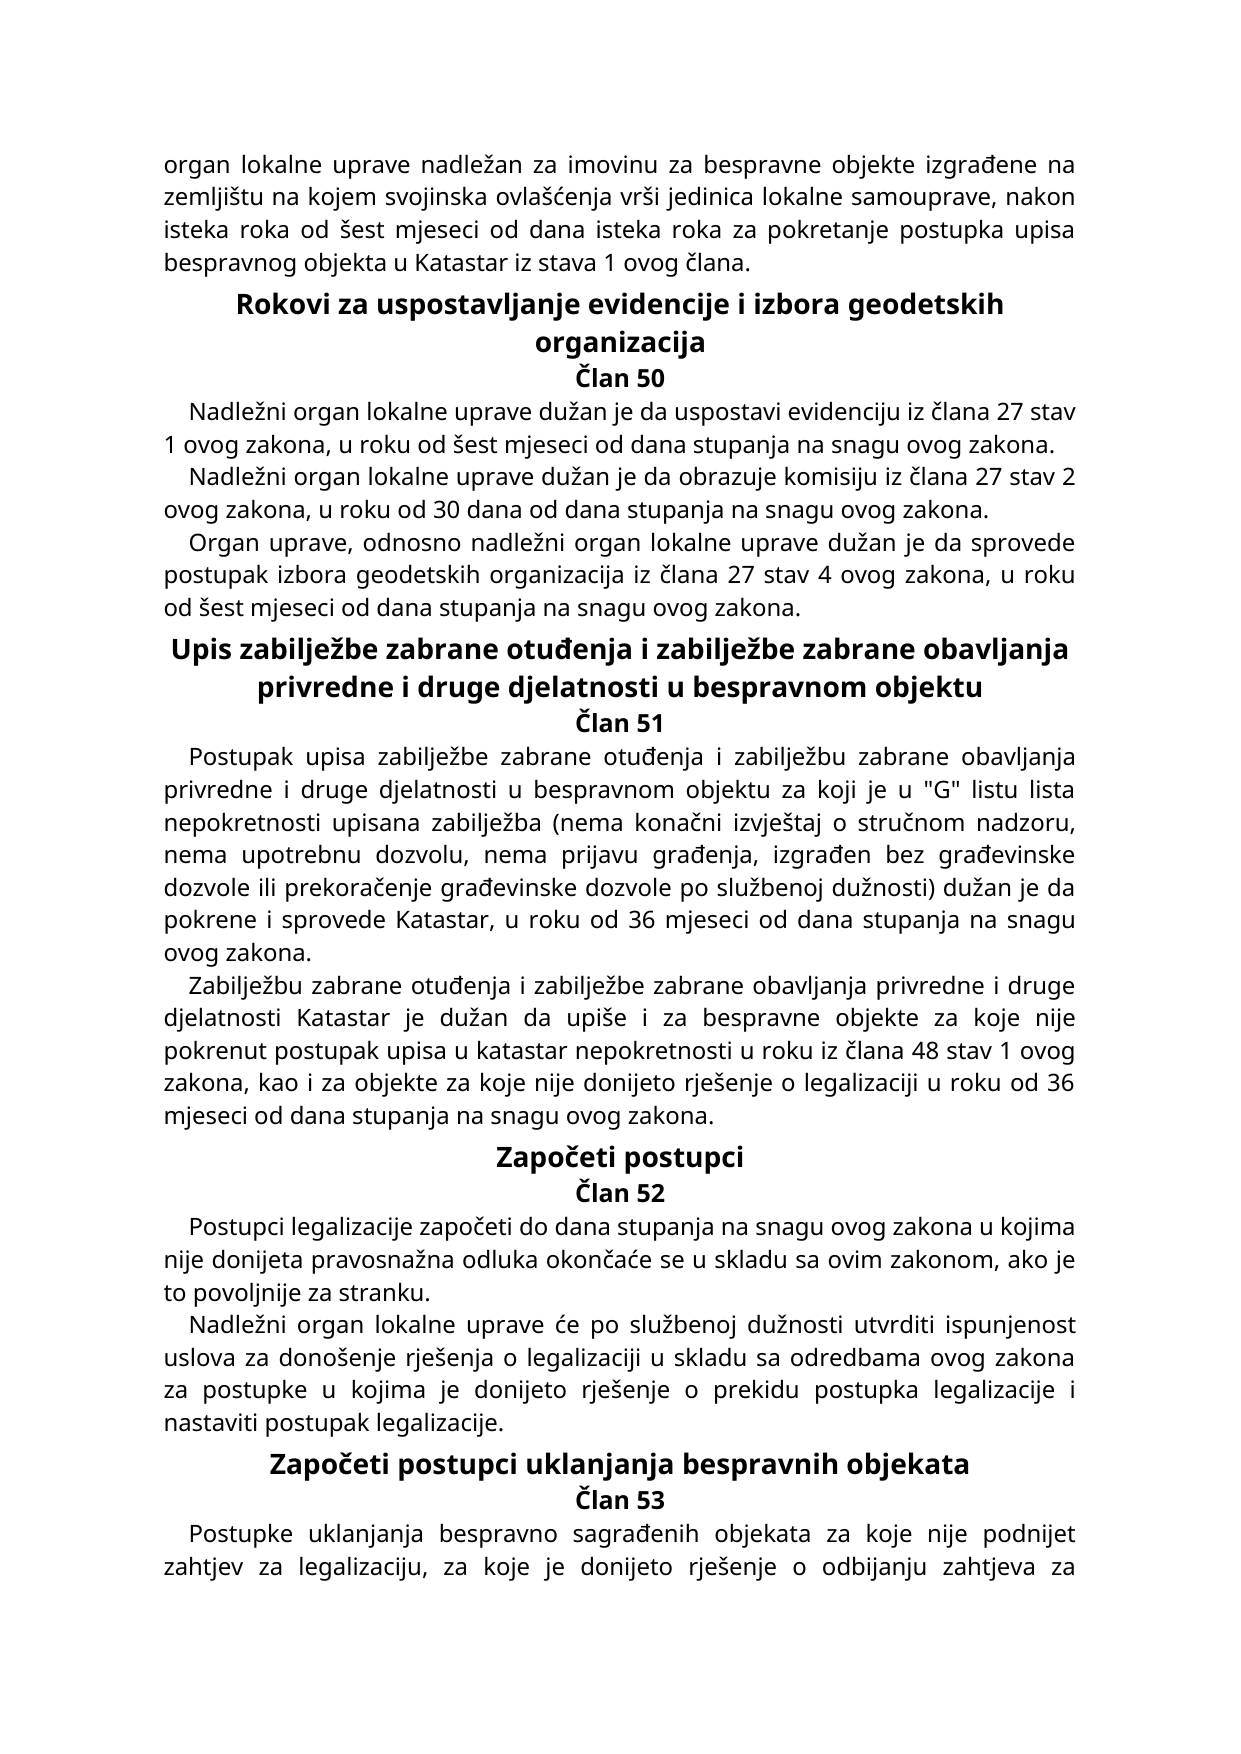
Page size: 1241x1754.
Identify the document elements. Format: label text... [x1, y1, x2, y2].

text Član 51 [148, 706, 1093, 740]
text Započeti postupci uklanjanja bespravnih objekata [148, 1444, 1093, 1483]
text Nadležni organ lokalne uprave dužan je da obrazuje komisiju iz člana 27 stav 2 ovog zakona, u roku od 30 dana od dana stupanja na snagu ovog zakona. [163, 460, 1077, 525]
text Započeti postupci [148, 1138, 1093, 1176]
text Član 52 [148, 1176, 1093, 1210]
text Postupke uklanjanja bespravno sagrađenih objekata za koje nije podnijet zahtjev za legalizaciju, za koje je donijeto rješenje o odbijanju zahtjeva za [163, 1517, 1077, 1582]
text Član 50 [148, 361, 1093, 395]
text Upis zabilježbe zabrane otuđenja i zabilježbe zabrane obavljanja privredne i druge djelatnosti u bespravnom objektu [148, 629, 1093, 706]
text Postupci legalizacije započeti do dana stupanja na snagu ovog zakona u kojima nije donijeta pravosnažna odluka okončaće se u skladu sa ovim zakonom, ako je to povoljnije za stranku. [163, 1210, 1077, 1308]
text Nadležni organ lokalne uprave će po službenoj dužnosti utvrditi ispunjenost uslova za donošenje rješenja o legalizaciji u skladu sa odredbama ovog zakona za postupke u kojima je donijeto rješenje o prekidu postupka legalizacije i nastaviti postupak legalizacije. [163, 1308, 1077, 1438]
text Organ uprave, odnosno nadležni organ lokalne uprave dužan je da sprovede postupak izbora geodetskih organizacija iz člana 27 stav 4 ovog zakona, u roku od šest mjeseci od dana stupanja na snagu ovog zakona. [163, 525, 1077, 623]
text Zabilježbu zabrane otuđenja i zabilježbe zabrane obavljanja privredne i druge djelatnosti Katastar je dužan da upiše i za bespravne objekte za koje nije pokrenut postupak upisa u katastar nepokretnosti u roku iz člana 48 stav 1 ovog zakona, kao i za objekte za koje nije donijeto rješenje o legalizaciji u roku od 36 mjeseci od dana stupanja na snagu ovog zakona. [163, 968, 1077, 1131]
text Član 53 [148, 1483, 1093, 1517]
text Nadležni organ lokalne uprave dužan je da uspostavi evidenciju iz člana 27 stav 1 ovog zakona, u roku od šest mjeseci od dana stupanja na snagu ovog zakona. [163, 395, 1077, 460]
text organ lokalne uprave nadležan za imovinu za bespravne objekte izgrađene na zemljištu na kojem svojinska ovlašćenja vrši jedinica lokalne samouprave, nakon isteka roka od šest mjeseci od dana isteka roka za pokretanje postupka upisa bespravnog objekta u Katastar iz stava 1 ovog člana. [163, 148, 1077, 278]
text Rokovi za uspostavljanje evidencije i izbora geodetskih organizacija [148, 284, 1093, 361]
text Postupak upisa zabilježbe zabrane otuđenja i zabilježbu zabrane obavljanja privredne i druge djelatnosti u bespravnom objektu za koji je u "G" listu lista nepokretnosti upisana zabilježba (nema konačni izvještaj o stručnom nadzoru, nema upotrebnu dozvolu, nema prijavu građenja, izgrađen bez građevinske dozvole ili prekoračenje građevinske dozvole po službenoj dužnosti) dužan je da pokrene i sprovede Katastar, u roku od 36 mjeseci od dana stupanja na snagu ovog zakona. [163, 740, 1077, 968]
